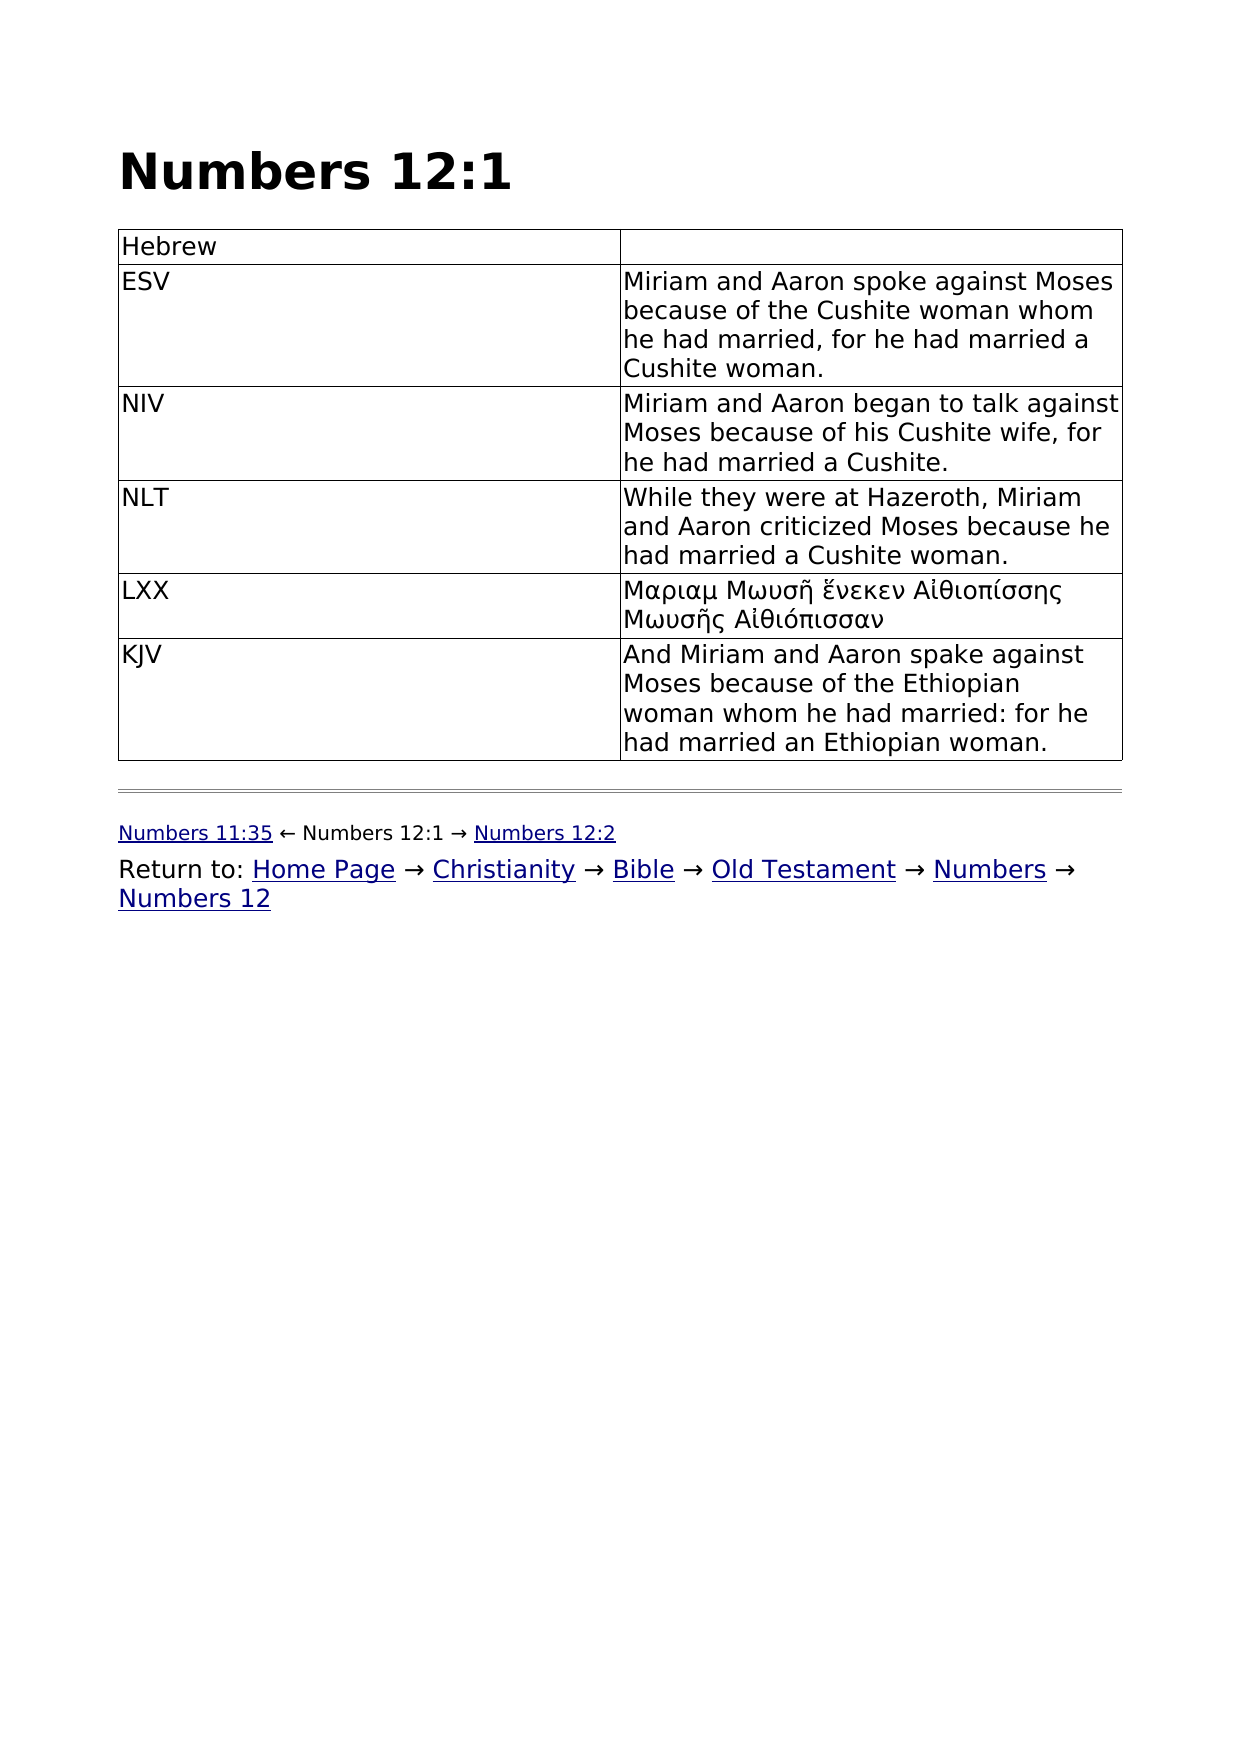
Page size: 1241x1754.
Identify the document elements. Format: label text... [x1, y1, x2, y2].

table_cell NIV [119, 387, 620, 480]
table_cell KJV [119, 639, 620, 760]
table_header [621, 230, 1122, 264]
table_cell And Miriam and Aaron spake against Moses because of the Ethiopian woman whom he had married: for he had married an Ethiopian woman. [621, 639, 1122, 760]
text Return to: Home Page → Christianity → Bible → Old Testament → Numbers → Numbers 12 [118, 855, 1122, 914]
table_cell Miriam and Aaron spoke against Moses because of the Cushite woman whom he had married, for he had married a Cushite woman. [621, 265, 1122, 386]
table_cell ESV [119, 265, 620, 386]
table_cell Miriam and Aaron began to talk against Moses because of his Cushite wife, for he had married a Cushite. [621, 387, 1122, 480]
table_cell While they were at Hazeroth, Miriam and Aaron criticized Moses because he had married a Cushite woman. [621, 481, 1122, 573]
table_cell Μαριαμ Μωυσῆ ἕνεκεν Αἰθιοπίσσης Μωυσῆς Αἰθιόπισσαν [621, 574, 1122, 637]
subtitle Numbers 12:1 [118, 143, 1122, 201]
text Numbers 11:35 ← Numbers 12:1 → Numbers 12:2 [118, 821, 1122, 855]
table_cell NLT [119, 481, 620, 573]
table_header Hebrew [119, 230, 620, 264]
table_cell LXX [119, 574, 620, 637]
